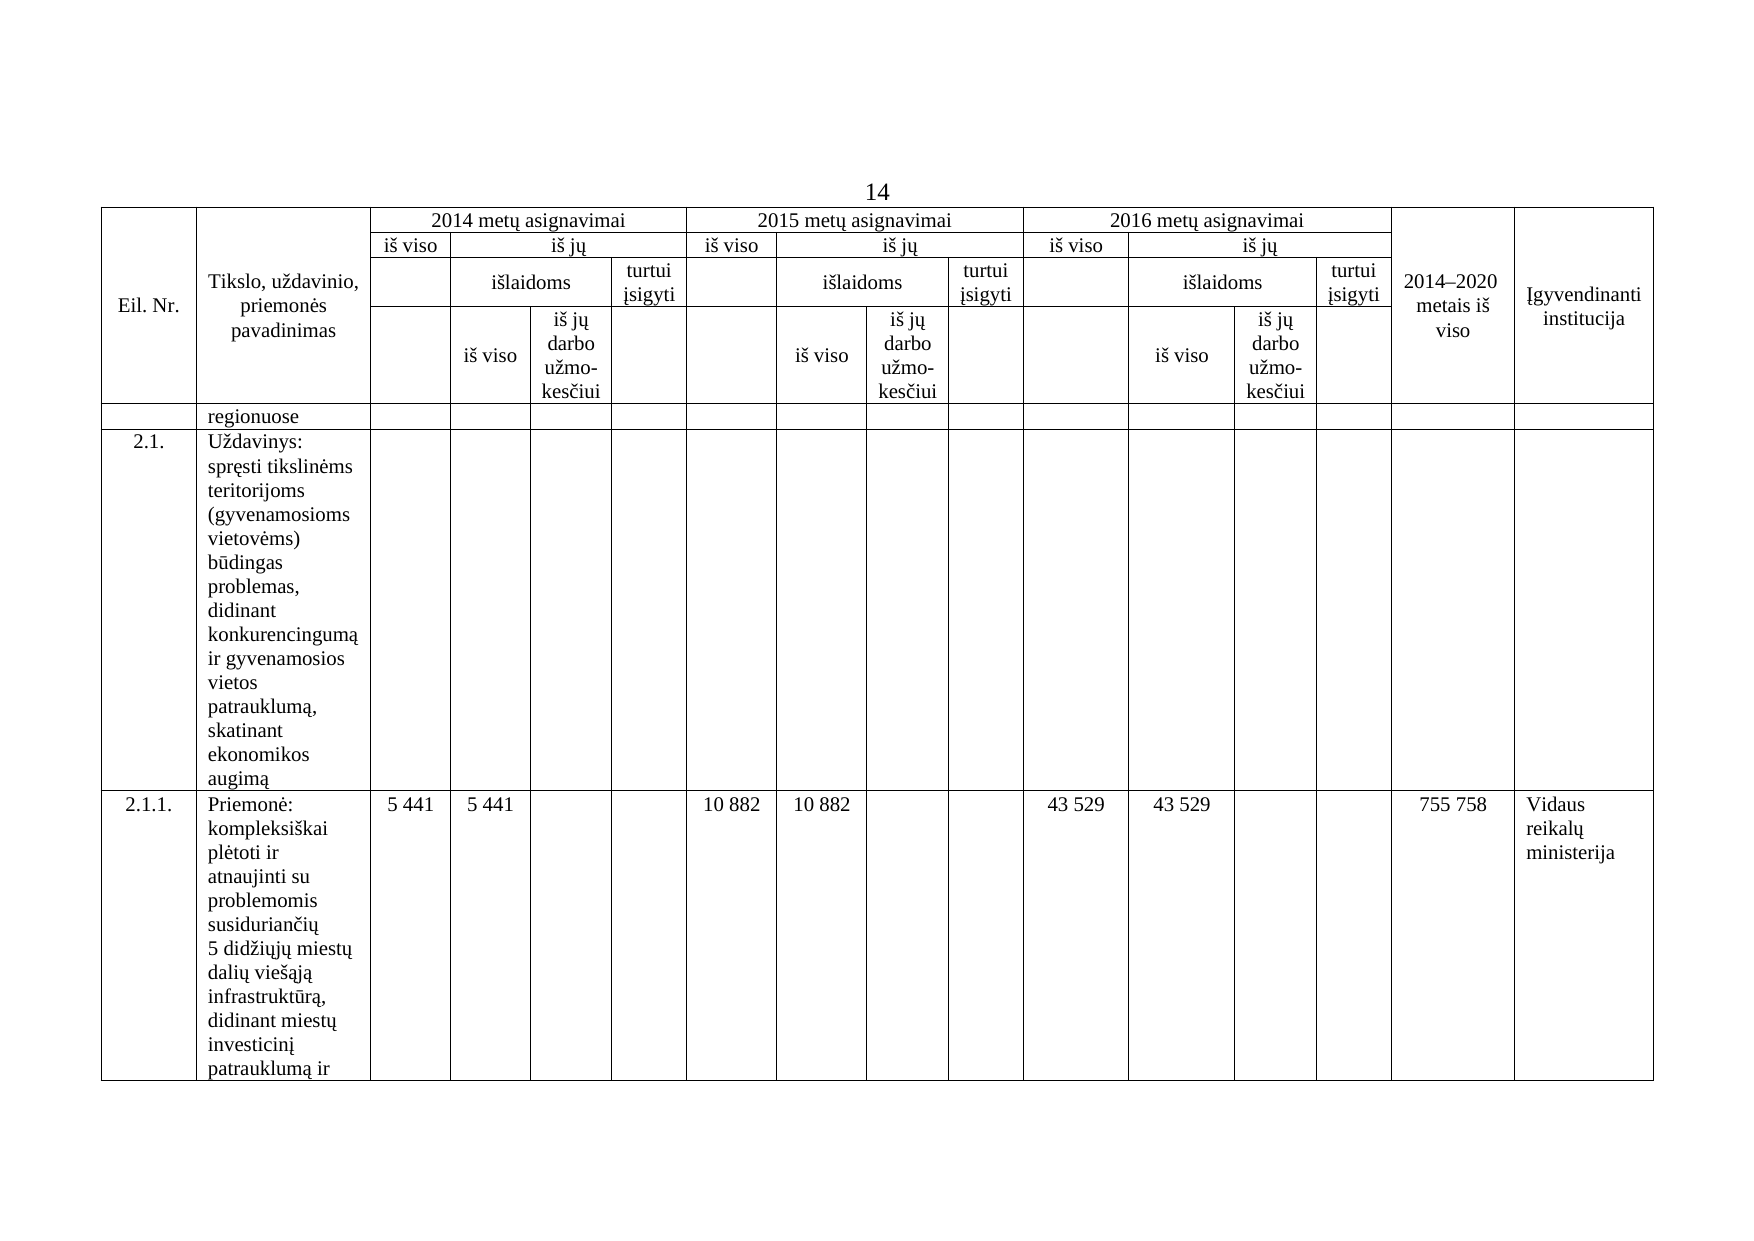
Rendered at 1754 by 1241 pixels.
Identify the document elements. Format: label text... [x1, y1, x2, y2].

table_cell 5 441 [451, 791, 530, 1080]
table_cell [371, 430, 450, 790]
table_header Įgyvendinanti institucija [1515, 208, 1653, 403]
table_cell 755 758 [1392, 791, 1514, 1080]
table_cell [867, 430, 948, 790]
table_cell [1392, 430, 1514, 790]
table_cell 10 882 [777, 791, 866, 1080]
table_cell iš viso [777, 307, 866, 403]
table_cell iš jų darbo užmo-kesčiui [1235, 307, 1316, 403]
table_cell [949, 307, 1023, 403]
table_cell [949, 430, 1023, 790]
table_cell 43 529 [1024, 791, 1128, 1080]
table_cell iš jų darbo užmo-kesčiui [531, 307, 611, 403]
table_cell [1235, 404, 1316, 428]
table_cell iš jų [777, 233, 1023, 257]
table_cell [371, 307, 450, 403]
table_cell turtui įsigyti [949, 258, 1023, 306]
table_cell [949, 404, 1023, 428]
table_cell Priemonė: kompleksiškai plėtoti ir atnaujinti su problemomis susiduriančių 5 didžiųjų miestų dalių viešąją infrastruktūrą, didinant miestų investicinį patrauklumą ir [197, 791, 370, 1080]
table_cell 43 529 [1129, 791, 1234, 1080]
table_cell [1024, 404, 1128, 428]
table_cell [1129, 404, 1234, 428]
table_cell [1515, 404, 1653, 428]
table_cell [1235, 791, 1316, 1080]
table_header 2016 metų asignavimai [1024, 208, 1391, 232]
table_cell [867, 791, 948, 1080]
table_cell iš jų [1129, 233, 1391, 257]
table_cell [1317, 430, 1391, 790]
table_cell regionuose [197, 404, 370, 428]
table_cell [371, 258, 450, 306]
table_header 2014 metų asignavimai [371, 208, 686, 232]
table_header Eil. Nr. [102, 208, 196, 403]
table_cell 10 882 [687, 791, 776, 1080]
table_cell 2.1. [102, 430, 196, 790]
table_cell [612, 791, 686, 1080]
table_cell 5 441 [371, 791, 450, 1080]
table_cell [1024, 258, 1128, 306]
table_cell iš jų [451, 233, 686, 257]
table_cell Vidaus reikalų ministerija [1515, 791, 1653, 1080]
table_cell [1235, 430, 1316, 790]
table_cell išlaidoms [1129, 258, 1316, 306]
table_cell iš viso [451, 307, 530, 403]
table_cell [612, 307, 686, 403]
table_cell Uždavinys: spręsti tikslinėms teritorijoms (gyvenamosioms vietovėms) būdingas problemas, didinant konkurencingumą ir gyvenamosios vietos patrauklumą, skatinant ekonomikos augimą [197, 430, 370, 790]
table_cell [867, 404, 948, 428]
table_cell [1317, 404, 1391, 428]
table_cell [1317, 791, 1391, 1080]
table_cell [371, 404, 450, 428]
table_cell 2.1.1. [102, 791, 196, 1080]
table_cell [451, 430, 530, 790]
table_cell [949, 791, 1023, 1080]
table_cell turtui įsigyti [612, 258, 686, 306]
table_cell turtui įsigyti [1317, 258, 1391, 306]
table_cell [777, 430, 866, 790]
table_cell iš viso [371, 233, 450, 257]
table_cell [687, 430, 776, 790]
table_cell [1392, 404, 1514, 428]
table_cell iš viso [687, 233, 776, 257]
table_cell [1024, 307, 1128, 403]
table_cell [531, 404, 611, 428]
table_cell [1024, 430, 1128, 790]
table_cell [612, 430, 686, 790]
table_cell [1317, 307, 1391, 403]
table_header 2015 metų asignavimai [687, 208, 1023, 232]
table_cell išlaidoms [451, 258, 611, 306]
table_cell [1515, 430, 1653, 790]
table_cell [687, 258, 776, 306]
table_header 2014–2020 metais iš viso [1392, 208, 1514, 403]
table_cell [1129, 430, 1234, 790]
table_cell iš viso [1024, 233, 1128, 257]
table_cell [777, 404, 866, 428]
table_cell [612, 404, 686, 428]
table_header Tikslo, uždavinio, priemonės pavadinimas [197, 208, 370, 403]
table_cell [451, 404, 530, 428]
table_cell išlaidoms [777, 258, 948, 306]
table_cell iš viso [1129, 307, 1234, 403]
table_cell [531, 430, 611, 790]
table_cell [102, 404, 196, 428]
table_cell [687, 307, 776, 403]
table_cell iš jų darbo užmo-kesčiui [867, 307, 948, 403]
table_cell [687, 404, 776, 428]
table_cell [531, 791, 611, 1080]
